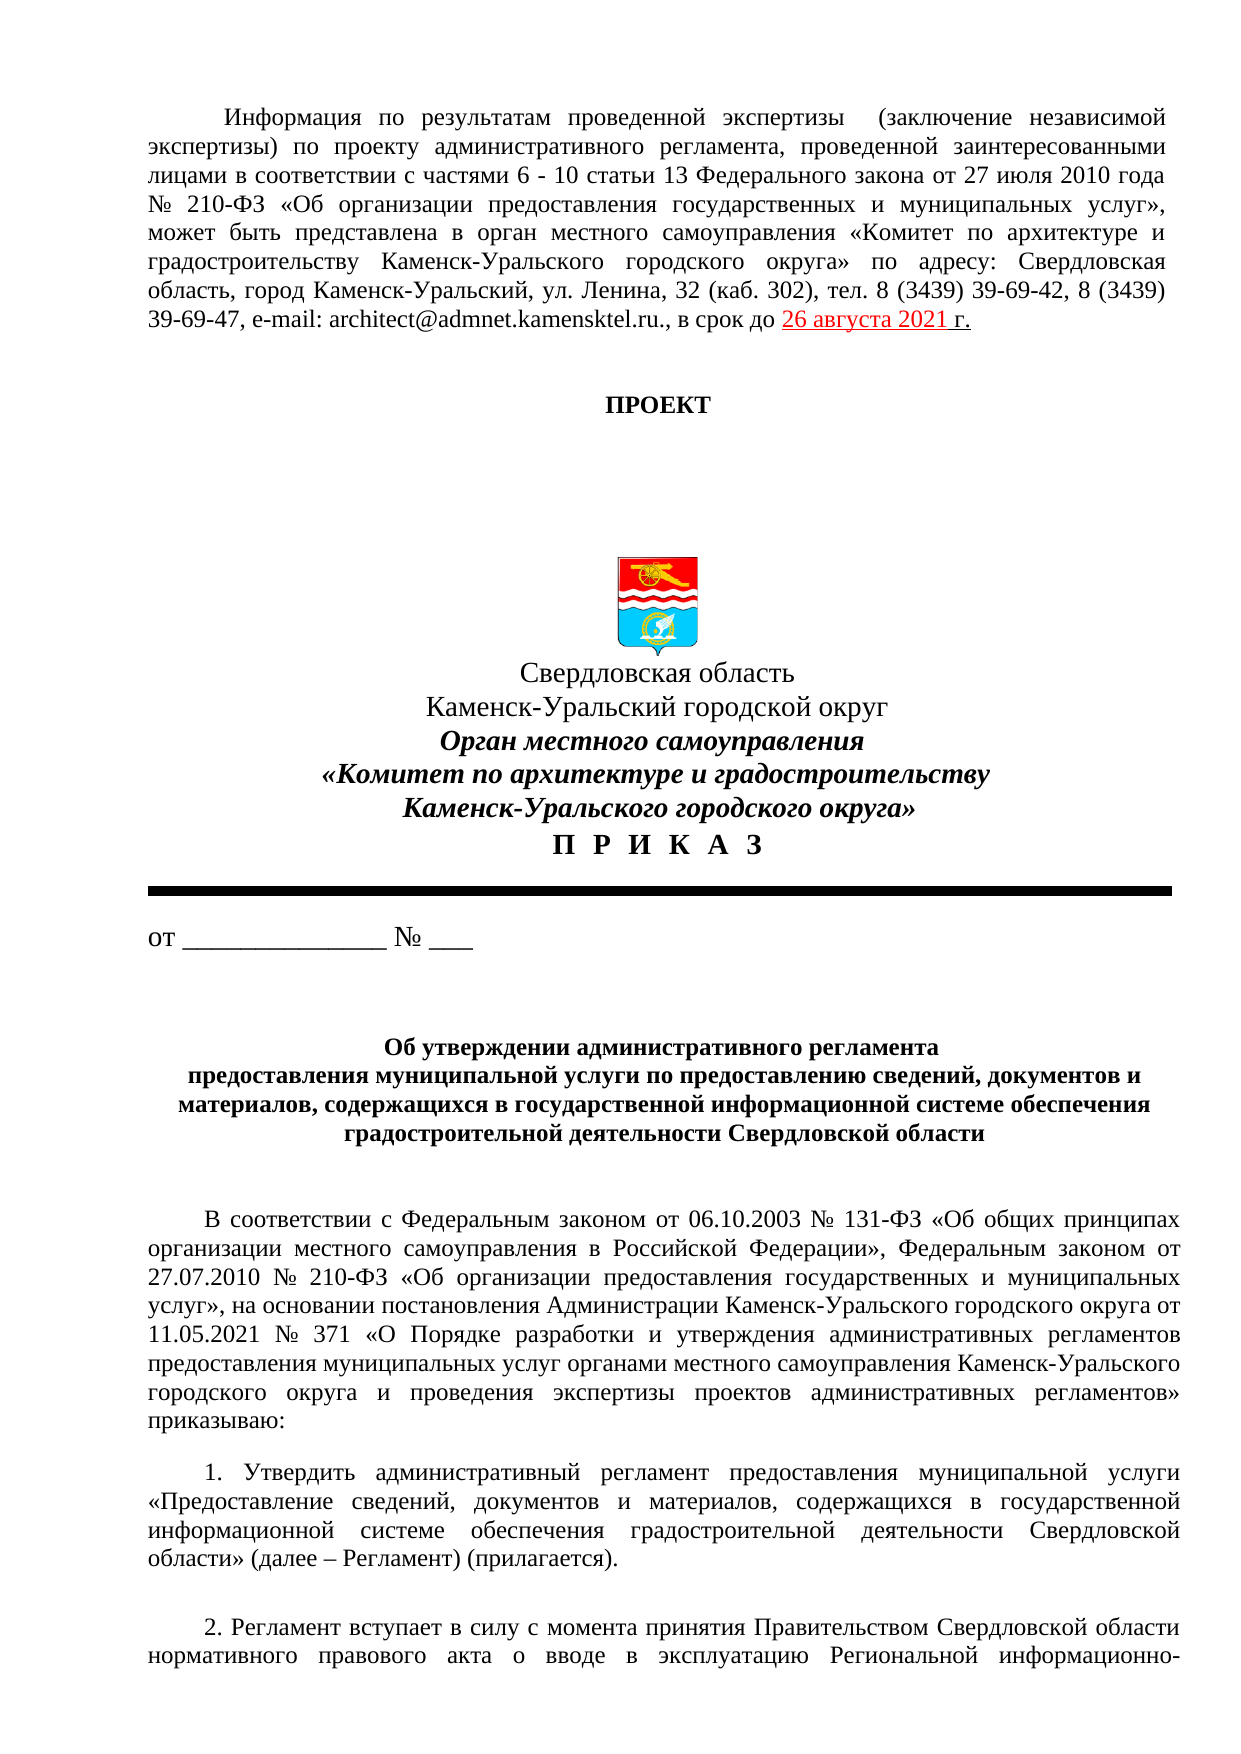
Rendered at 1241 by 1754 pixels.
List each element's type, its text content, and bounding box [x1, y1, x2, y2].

text Каменск-Уральского городского округа» [148, 790, 1167, 823]
title Об утверждении административного регламента [148, 1032, 1181, 1061]
text Информация по результатам проведенной экспертизы (заключение независимой экспертизы) по проекту административного регламента, проведенной заинтересованными лицами в соответствии с частями 6 - 10 статьи 13 Федерального закона от 27 июля 2010 года № 210-ФЗ «Об организации предоставления государственных и муниципальных услуг», может быть представлена в орган местного самоуправления «Комитет по архитектуре и градостроительству Каменск-Уральского городского округа» по адресу: Свердловская область, город Каменск-Уральский, ул. Ленина, 32 (каб. 302), тел. 8 (3439) 39-69-42, 8 (3439) 39-69-47, e-mail: architect@admnet.kamensktel.ru., в срок до 26 августа 2021 г. [148, 102, 1167, 332]
text В соответствии с Федеральным законом от 06.10.2003 № 131-ФЗ «Об общих принципах организации местного самоуправления в Российской Федерации», Федеральным законом от 27.07.2010 № 210-ФЗ «Об организации предоставления государственных и муниципальных услуг», на основании постановления Администрации Каменск-Уральского городского округа от 11.05.2021 № 371 «О Порядке разработки и утверждения административных регламентов предоставления муниципальных услуг органами местного самоуправления Каменск-Уральского городского округа и проведения экспертизы проектов административных регламентов» приказываю: [148, 1204, 1181, 1434]
title предоставления муниципальной услуги по предоставлению сведений, документов и материалов, содержащихся в государственной информационной системе обеспечения градостроительной деятельности Свердловской области [148, 1061, 1181, 1147]
text П Р И К А З [148, 827, 1167, 861]
text ПРОЕКТ [148, 390, 1167, 419]
text Каменск-Уральский городской округ [148, 689, 1166, 723]
text 2. Регламент вступает в силу с момента принятия Правительством Свердловской области нормативного правового акта о вводе в эксплуатацию Региональной информационно- [148, 1612, 1181, 1669]
text от ______________ № ___ [148, 919, 1167, 953]
text «Комитет по архитектуре и градостроительству [148, 756, 1167, 790]
text Свердловская область [148, 656, 1166, 689]
text 1. Утвердить административный регламент предоставления муниципальной услуги «Предоставление сведений, документов и материалов, содержащихся в государственной информационной системе обеспечения градостроительной деятельности Свердловской области» (далее – Регламент) (прилагается). [148, 1457, 1181, 1572]
text Орган местного самоуправления [148, 723, 1167, 756]
